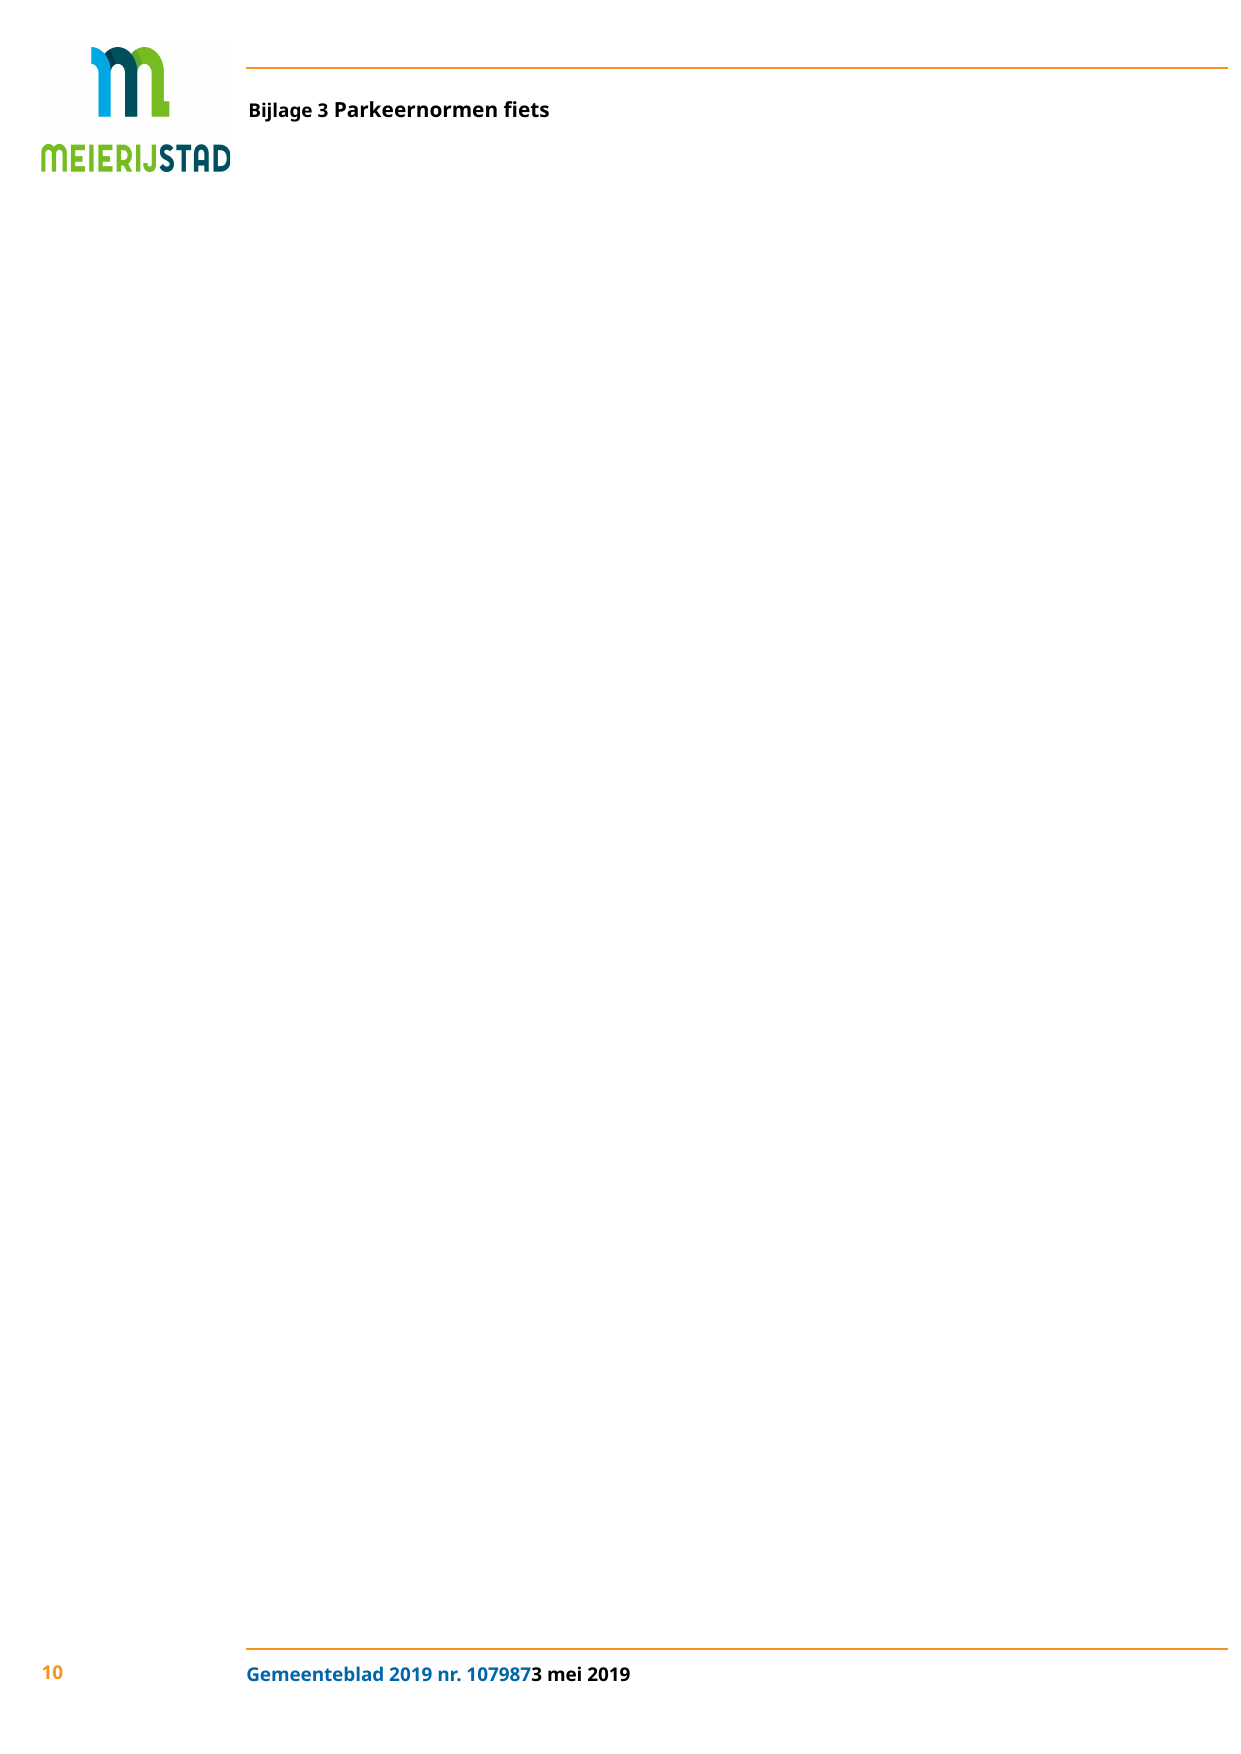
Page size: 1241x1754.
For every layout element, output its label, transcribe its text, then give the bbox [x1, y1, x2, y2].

text Bijlage 3 Parkeernormen fiets [248, 95, 1152, 123]
picture [41, 47, 231, 172]
